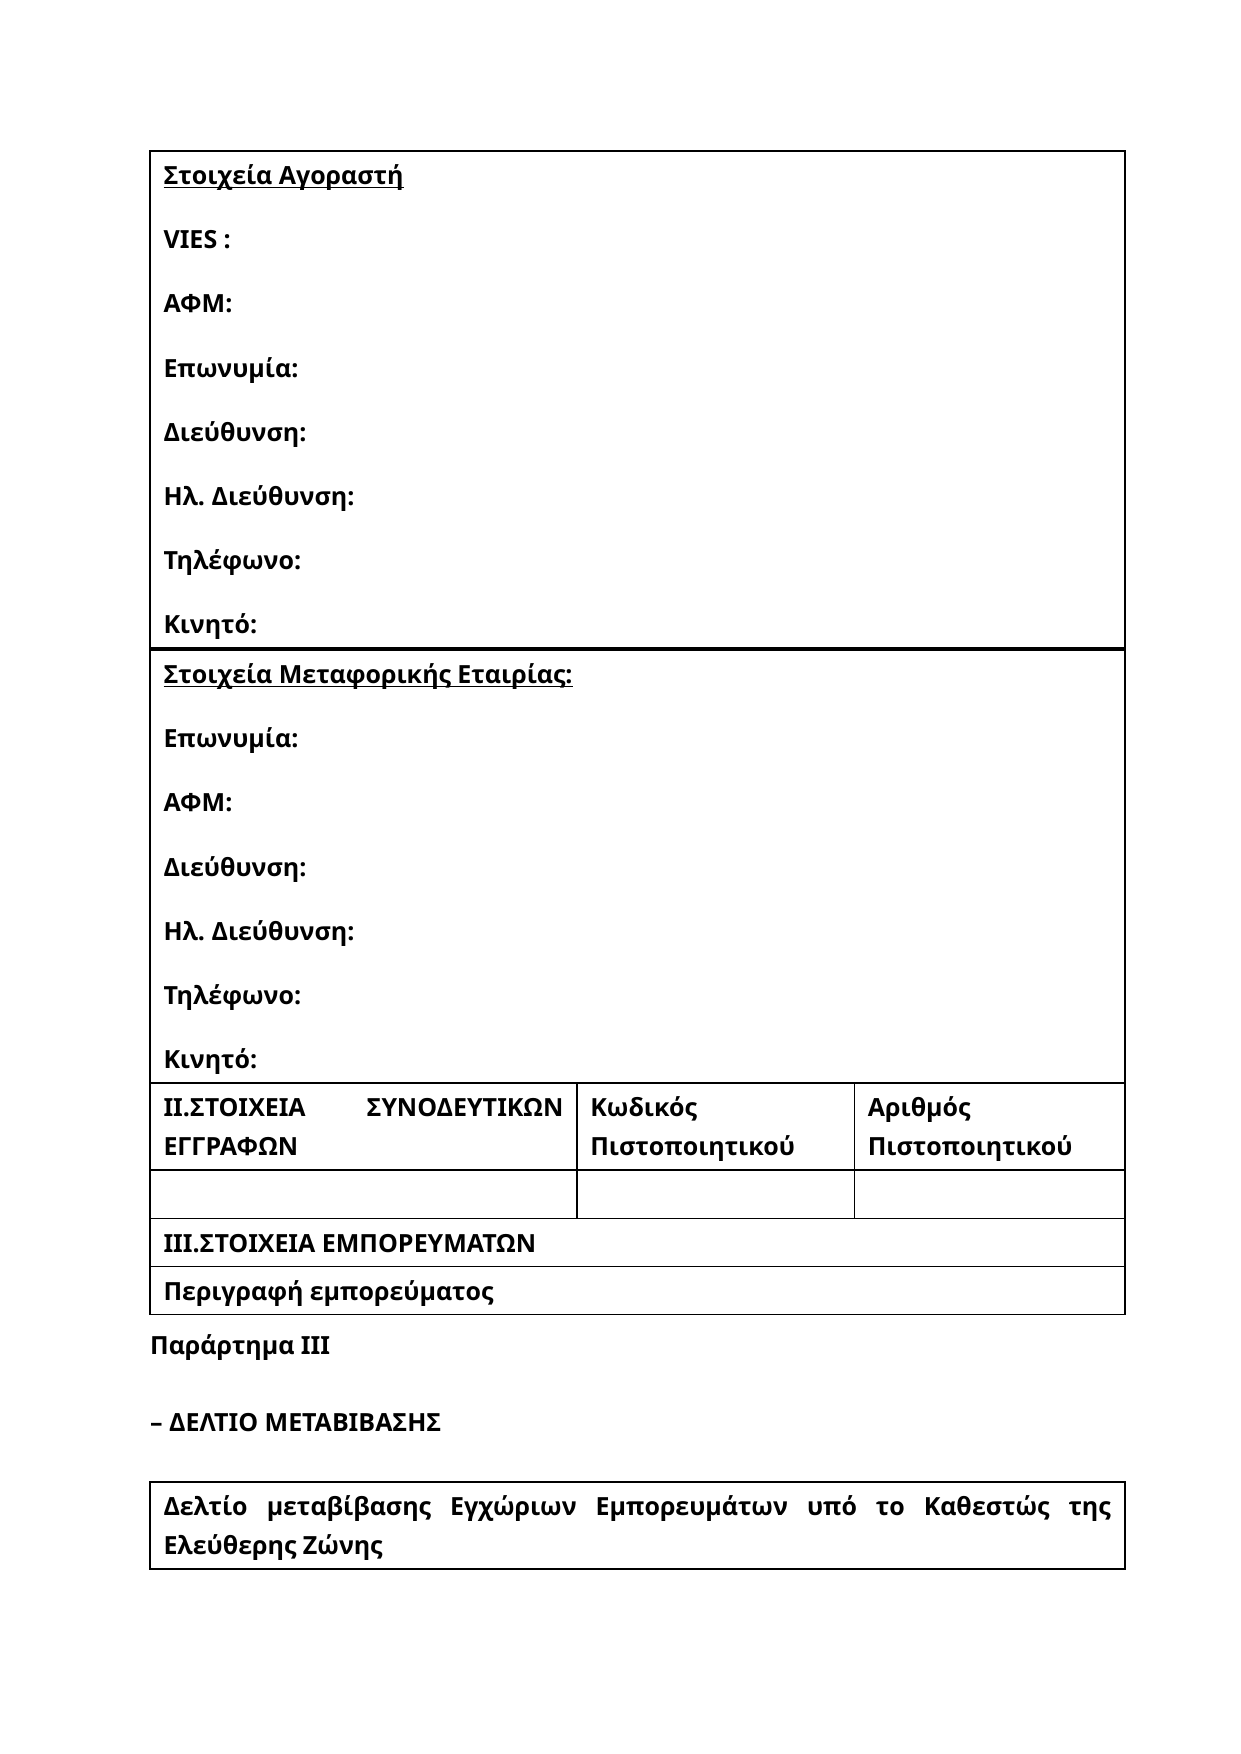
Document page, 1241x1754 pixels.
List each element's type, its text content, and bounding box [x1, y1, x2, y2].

table_cell [855, 1171, 1124, 1217]
table_cell Κωδικός Πιστοποιητικού [578, 1084, 854, 1169]
table_cell ΙII.ΣΤΟΙΧΕΙΑ ΕΜΠΟΡΕΥΜΑΤΩΝ [151, 1219, 1124, 1266]
table_cell [151, 1171, 576, 1217]
table_cell Στοιχεία Αγοραστή VIES : ΑΦΜ: Επωνυμία: Διεύθυνση: Ηλ. Διεύθυνση: Τηλέφωνο: Κινητό: [151, 152, 1124, 647]
table_cell ΙI.ΣΤΟΙΧΕΙΑ ΣΥΝΟΔΕΥΤΙΚΩΝ ΕΓΓΡΑΦΩΝ [151, 1084, 576, 1169]
table_header Δελτίο μεταβίβασης Εγχώριων Εμπορευμάτων υπό το Καθεστώς της Ελεύθερης Ζώνης [151, 1483, 1124, 1568]
title – ΔΕΛΤΙΟ ΜΕΤΑΒΙΒΑΣΗΣ [150, 1404, 1090, 1438]
table_cell [578, 1171, 854, 1217]
title Παράρτημα ΙΙΙ [150, 1328, 1090, 1362]
table_cell Περιγραφή εμπορεύματος [151, 1267, 1124, 1314]
table_header Στοιχεία Μεταφορικής Εταιρίας: Επωνυμία: ΑΦΜ: Διεύθυνση: Ηλ. Διεύθυνση: Τηλέφωνο: Κινητό: [151, 651, 1124, 1082]
table_cell Αριθμός Πιστοποιητικού [855, 1084, 1124, 1169]
